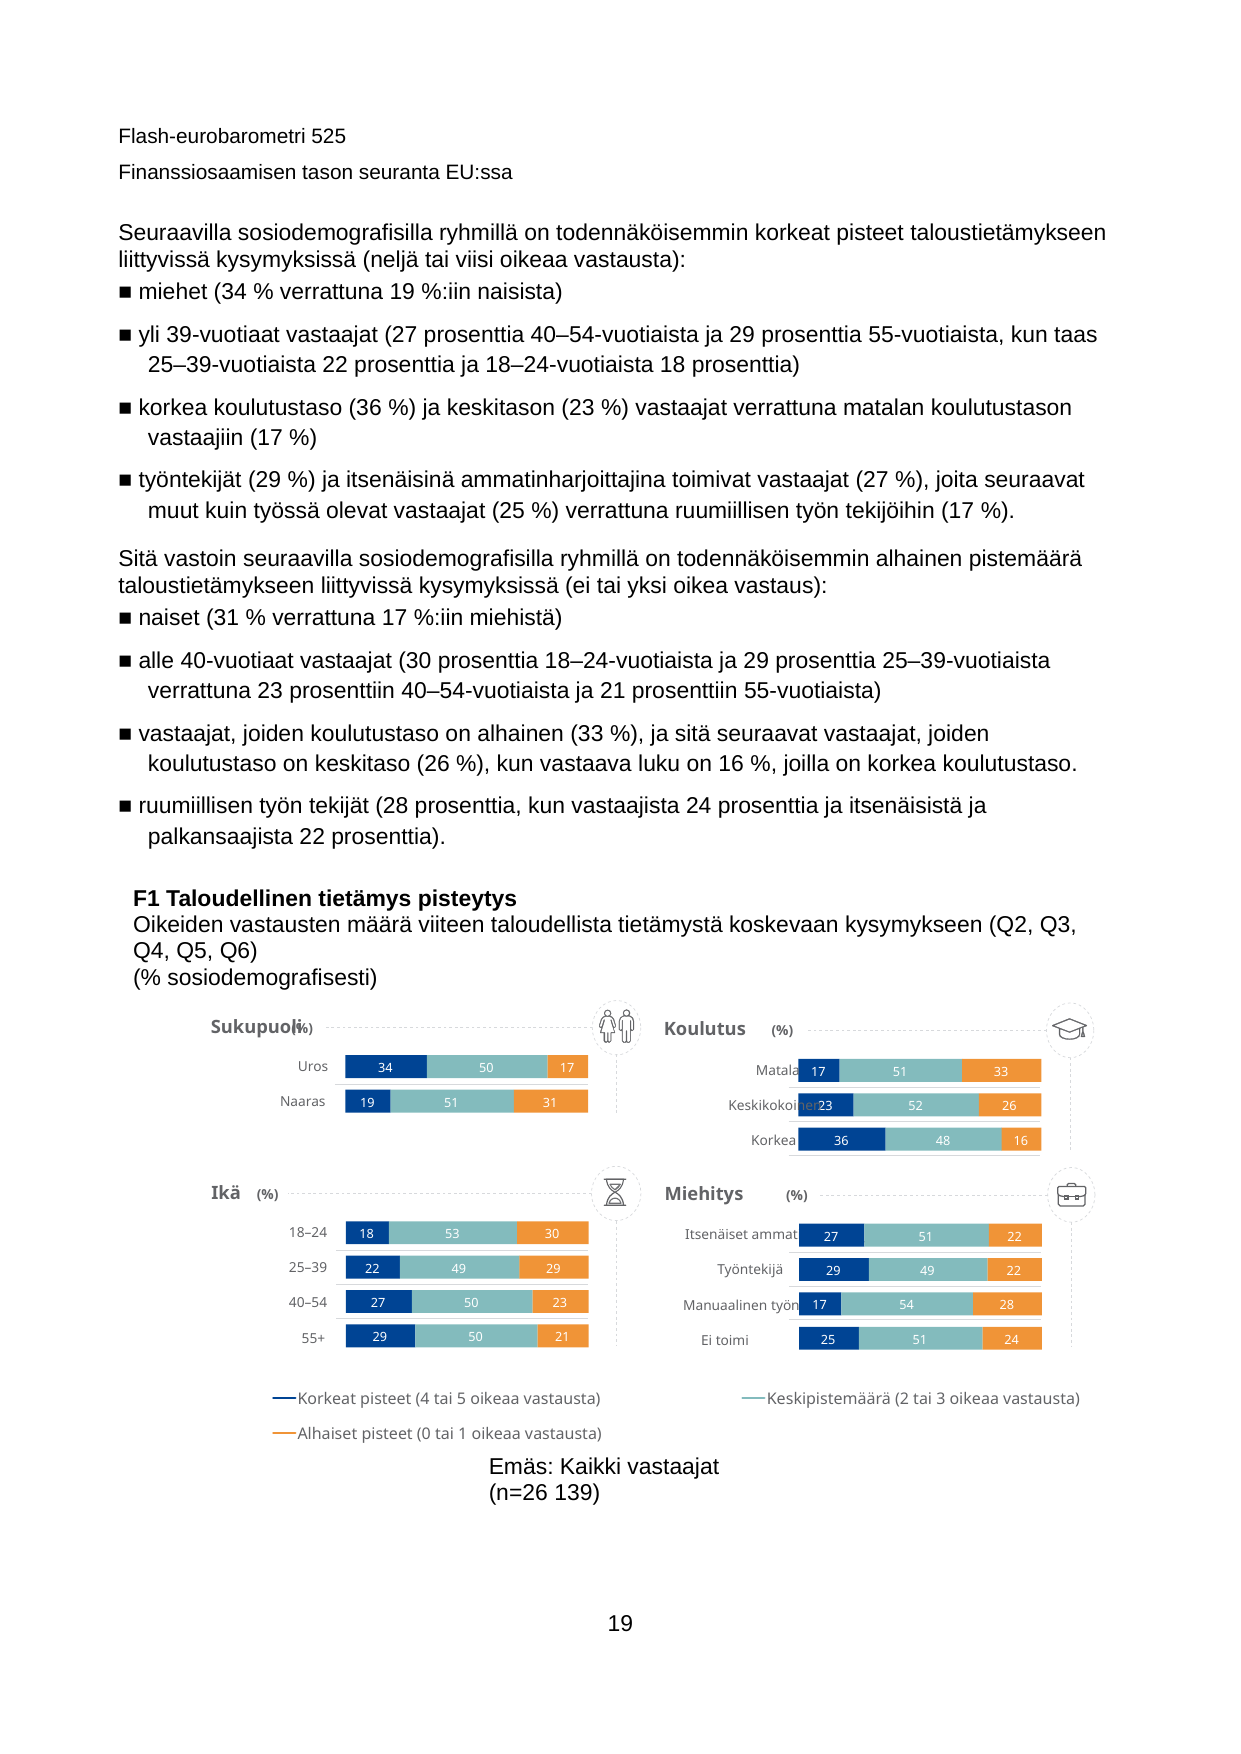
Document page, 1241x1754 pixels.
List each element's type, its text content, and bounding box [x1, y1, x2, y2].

list ■ työntekijät (29 %) ja itsenäisinä ammatinharjoittajina toimivat vastaajat (27 %), joita seuraavat muut kuin työssä olevat vastaajat (25 %) verrattuna ruumiillisen työn tekijöihin (17 %). [118, 466, 1122, 523]
text Seuraavilla sosiodemografisilla ryhmillä on todennäköisemmin korkeat pisteet taloustietämykseen liittyvissä kysymyksissä (neljä tai viisi oikeaa vastausta): [118, 219, 1122, 272]
list ■ ruumiillisen työn tekijät (28 prosenttia, kun vastaajista 24 prosenttia ja itsenäisistä ja palkansaajista 22 prosenttia). [118, 792, 1122, 849]
list ■ alle 40-vuotiaat vastaajat (30 prosenttia 18–24-vuotiaista ja 29 prosenttia 25–39-vuotiaista verrattuna 23 prosenttiin 40–54-vuotiaista ja 21 prosenttiin 55-vuotiaista) [118, 647, 1122, 703]
list ■ yli 39-vuotiaat vastaajat (27 prosenttia 40–54-vuotiaista ja 29 prosenttia 55-vuotiaista, kun taas 25–39-vuotiaista 22 prosenttia ja 18–24-vuotiaista 18 prosenttia) [118, 321, 1122, 377]
list ■ naiset (31 % verrattuna 17 %:iin miehistä) [118, 604, 1122, 630]
list ■ vastaajat, joiden koulutustaso on alhainen (33 %), ja sitä seuraavat vastaajat, joiden koulutustaso on keskitaso (26 %), kun vastaava luku on 16 %, joilla on korkea koulutustaso. [118, 719, 1122, 776]
list ■ miehet (34 % verrattuna 19 %:iin naisista) [118, 278, 1122, 304]
list ■ korkea koulutustaso (36 %) ja keskitason (23 %) vastaajat verrattuna matalan koulutustason vastaajiin (17 %) [118, 393, 1122, 450]
text Sitä vastoin seuraavilla sosiodemografisilla ryhmillä on todennäköisemmin alhainen pistemäärä taloustietämykseen liittyvissä kysymyksissä (ei tai yksi oikea vastaus): [118, 545, 1122, 598]
